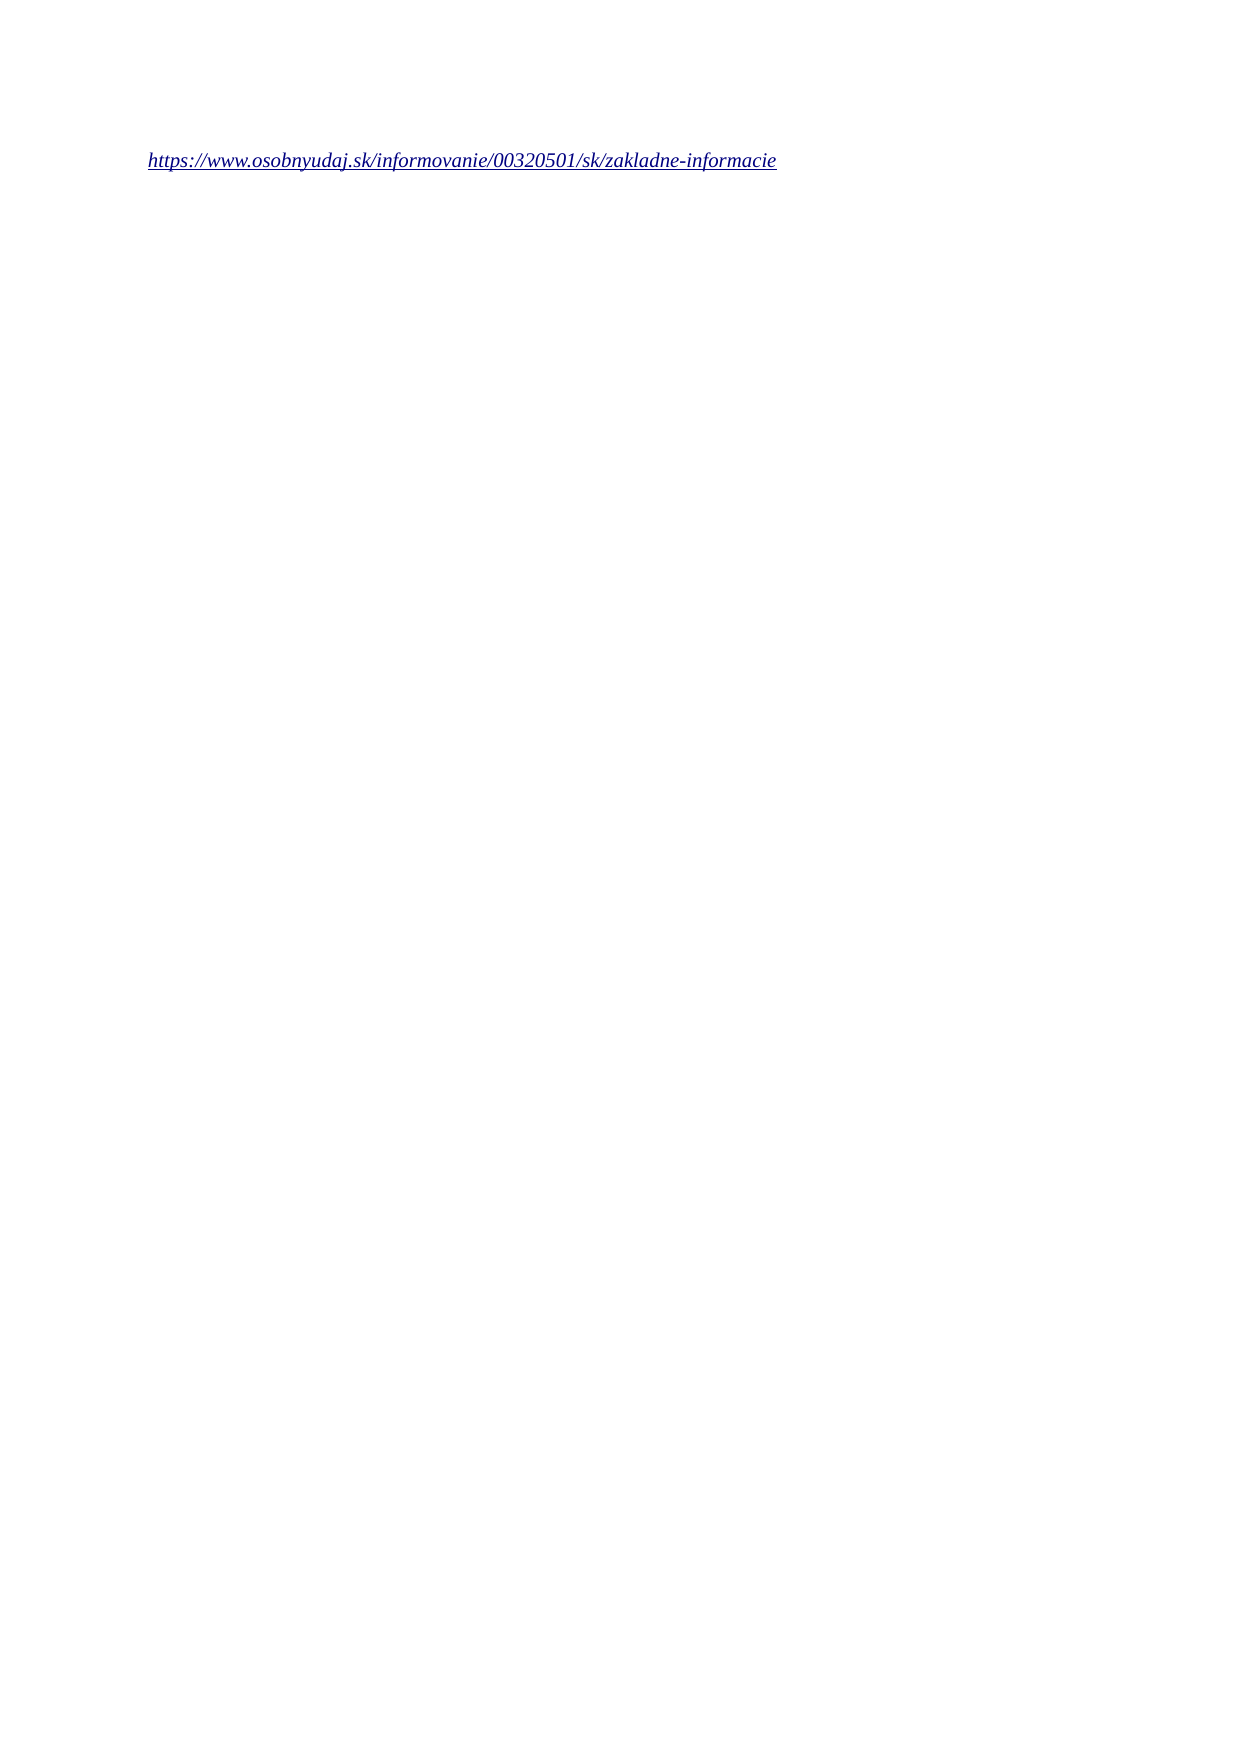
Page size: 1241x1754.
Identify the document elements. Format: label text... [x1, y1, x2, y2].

text https://www.osobnyudaj.sk/informovanie/00320501/sk/zakladne-informacie [148, 148, 1092, 172]
